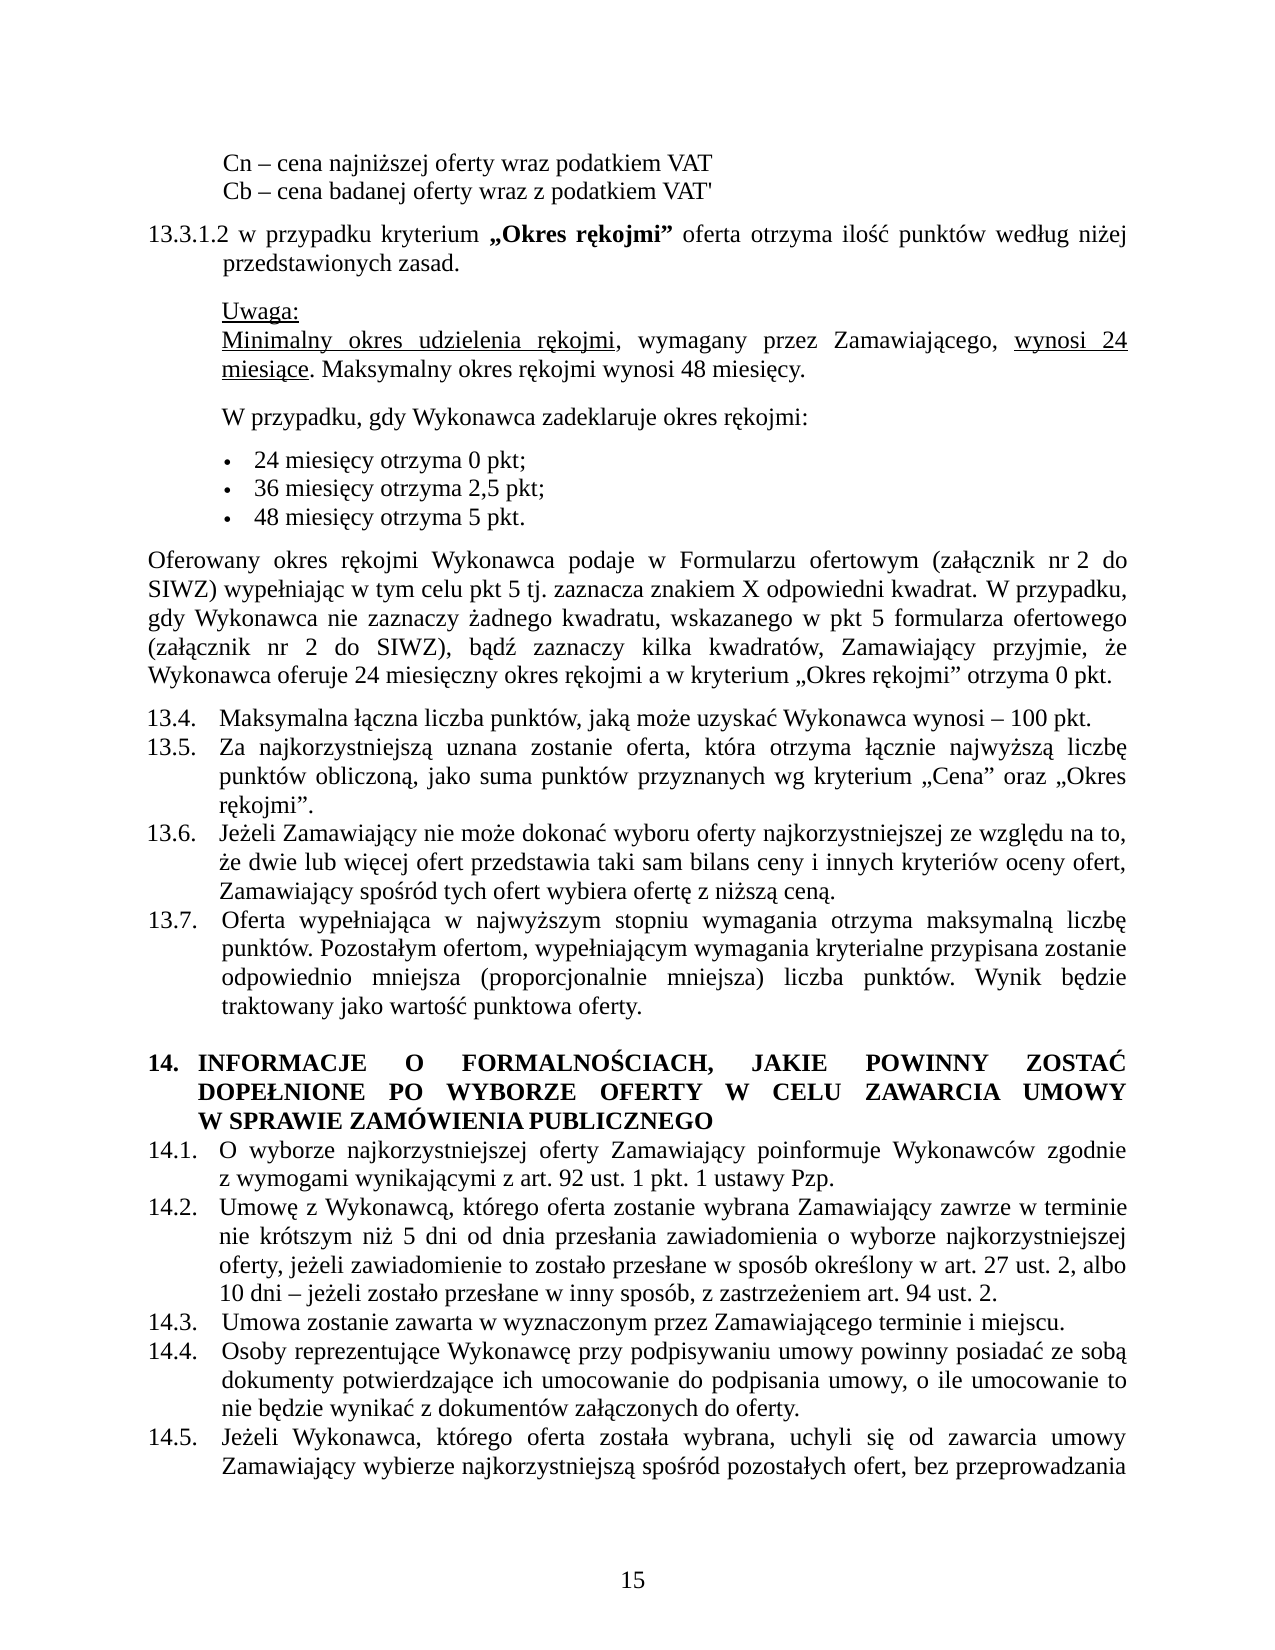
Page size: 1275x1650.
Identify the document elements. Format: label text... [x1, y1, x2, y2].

list 24 miesięcy otrzyma 0 pkt; [224, 445, 1127, 473]
text Oferowany okres rękojmi Wykonawca podaje w Formularzu ofertowym (załącznik nr 2 do SIWZ) wypełniając w tym celu pkt 5 tj. zaznacza znakiem X odpowiedni kwadrat. W przypadku, gdy Wykonawca nie zaznaczy żadnego kwadratu, wskazanego w pkt 5 formularza ofertowego (załącznik nr 2 do SIWZ), bądź zaznaczy kilka kwadratów, Zamawiający przyjmie, że Wykonawca oferuje 24 miesięczny okres rękojmi a w kryterium „Okres rękojmi” otrzyma 0 pkt. [148, 545, 1127, 689]
list Jeżeli Wykonawca, którego oferta została wybrana, uchyli się od zawarcia umowy Zamawiający wybierze najkorzystniejszą spośród pozostałych ofert, bez przeprowadzania [148, 1422, 1127, 1480]
text Uwaga: [221, 296, 1127, 325]
list Umowę z Wykonawcą, którego oferta zostanie wybrana Zamawiający zawrze w terminie nie krótszym niż 5 dni od dnia przesłania zawiadomienia o wyborze najkorzystniejszej oferty, jeżeli zawiadomienie to zostało przesłane w sposób określony w art. 27 ust. 2, albo 10 dni – jeżeli zostało przesłane w inny sposób, z zastrzeżeniem art. 94 ust. 2. [148, 1192, 1127, 1307]
list Osoby reprezentujące Wykonawcę przy podpisywaniu umowy powinny posiadać ze sobą dokumenty potwierdzające ich umocowanie do podpisania umowy, o ile umocowanie to nie będzie wynikać z dokumentów załączonych do oferty. [148, 1336, 1127, 1422]
text Minimalny okres udzielenia rękojmi, wymagany przez Zamawiającego, wynosi 24 miesiące. Maksymalny okres rękojmi wynosi 48 miesięcy. [221, 325, 1127, 382]
list Maksymalna łączna liczba punktów, jaką może uzyskać Wykonawca wynosi – 100 pkt. [146, 703, 1127, 732]
text Cn – cena najniższej oferty wraz podatkiem VAT [148, 148, 1127, 176]
list INFORMACJE O FORMALNOŚCIACH, JAKIE POWINNY ZOSTAĆ DOPEŁNIONE PO WYBORZE OFERTY W CELU ZAWARCIA UMOWY W SPRAWIE ZAMÓWIENIA PUBLICZNEGO [148, 1048, 1127, 1135]
list O wyborze najkorzystniejszej oferty Zamawiający poinformuje Wykonawców zgodnie z wymogami wynikającymi z art. 92 ust. 1 pkt. 1 ustawy Pzp. [148, 1135, 1127, 1192]
list Oferta wypełniająca w najwyższym stopniu wymagania otrzyma maksymalną liczbę punktów. Pozostałym ofertom, wypełniającym wymagania kryterialne przypisana zostanie odpowiednio mniejsza (proporcjonalnie mniejsza) liczba punktów. Wynik będzie traktowany jako wartość punktowa oferty. [148, 905, 1127, 1020]
list Jeżeli Zamawiający nie może dokonać wyboru oferty najkorzystniejszej ze względu na to, że dwie lub więcej ofert przedstawia taki sam bilans ceny i innych kryteriów oceny ofert, Zamawiający spośród tych ofert wybiera ofertę z niższą ceną. [146, 818, 1127, 905]
list 48 miesięcy otrzyma 5 pkt. [224, 502, 1127, 531]
list Umowa zostanie zawarta w wyznaczonym przez Zamawiającego terminie i miejscu. [148, 1307, 1127, 1336]
text W przypadku, gdy Wykonawca zadeklaruje okres rękojmi: [221, 402, 1127, 430]
list 36 miesięcy otrzyma 2,5 pkt; [224, 473, 1127, 502]
text 13.3.1.2 w przypadku kryterium „Okres rękojmi” oferta otrzyma ilość punktów według niżej przedstawionych zasad. [148, 219, 1127, 277]
list Za najkorzystniejszą uznana zostanie oferta, która otrzyma łącznie najwyższą liczbę punktów obliczoną, jako suma punktów przyznanych wg kryterium „Cena” oraz „Okres rękojmi”. [146, 732, 1127, 818]
text Cb – cena badanej oferty wraz z podatkiem VAT' [148, 176, 1127, 205]
